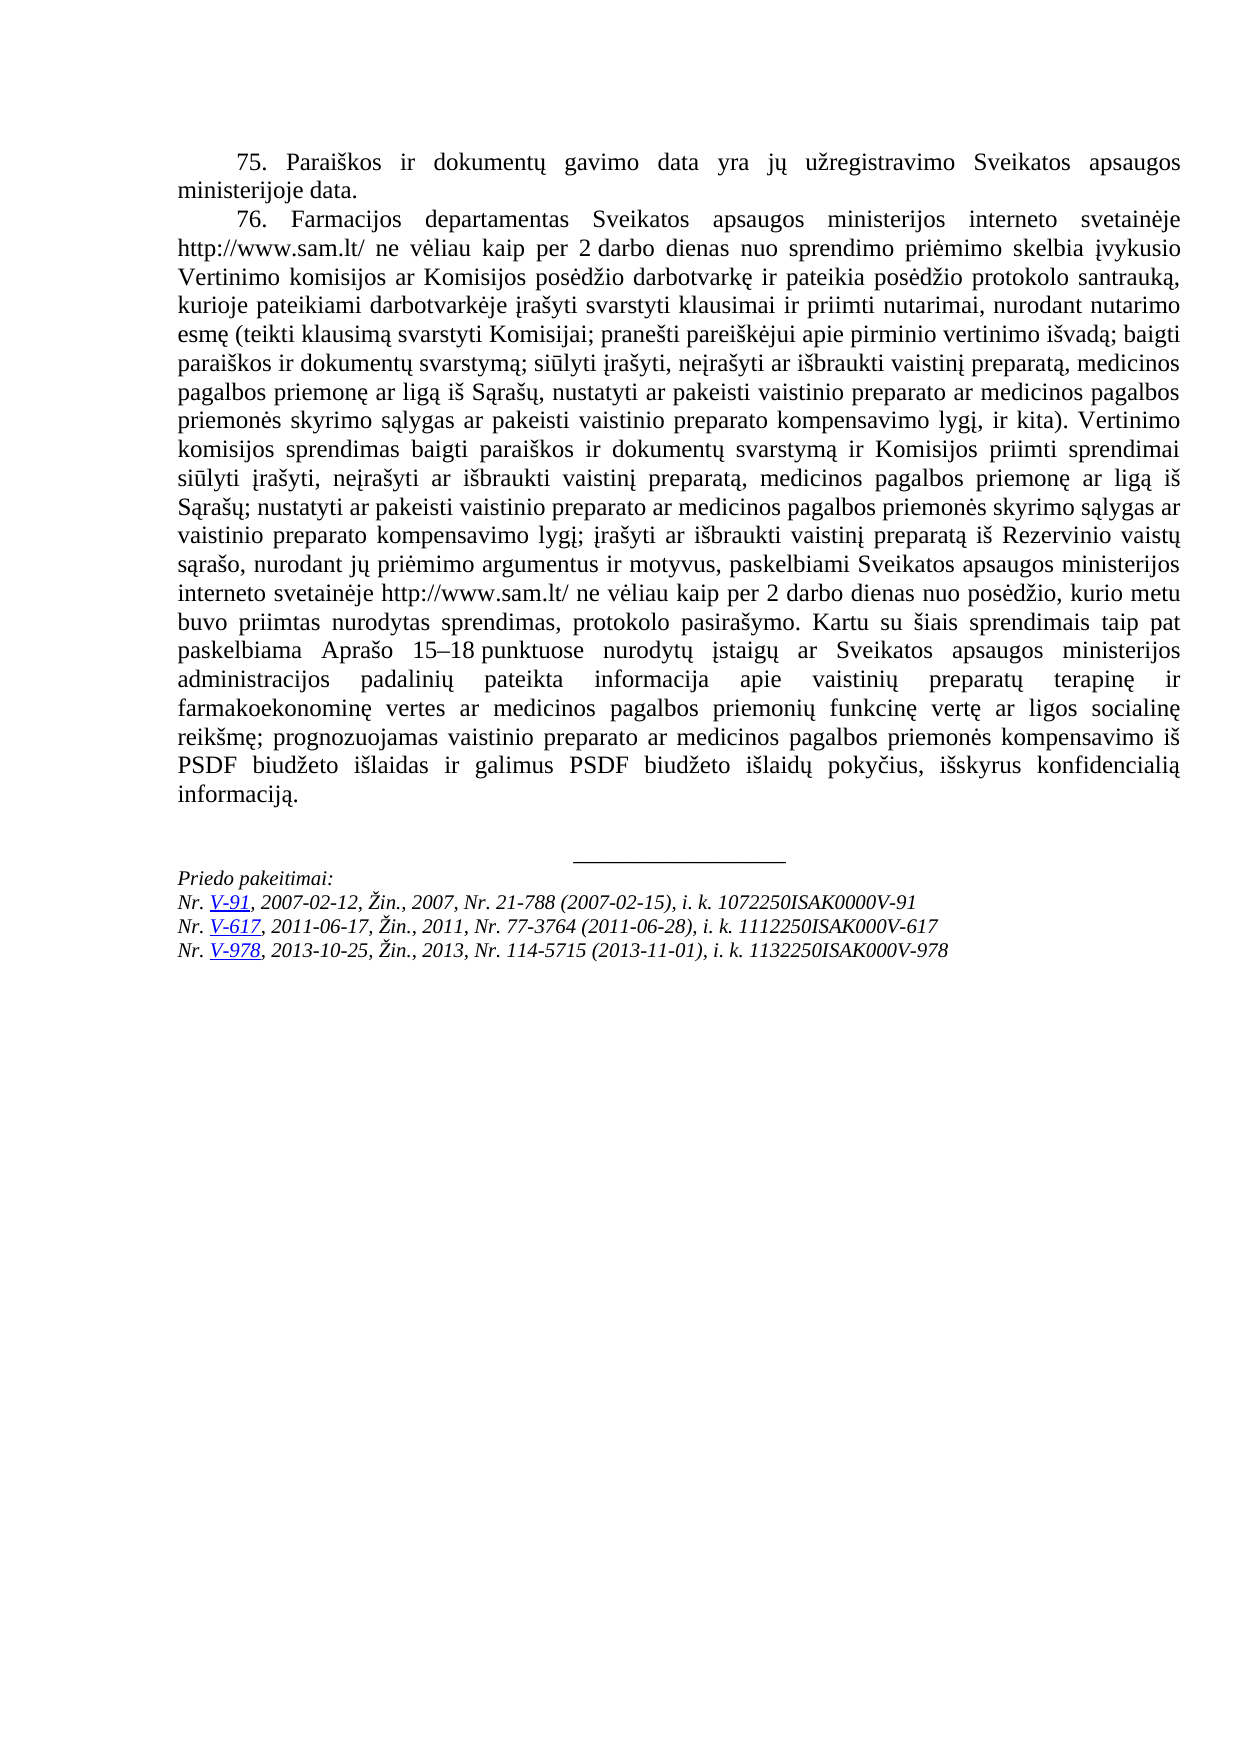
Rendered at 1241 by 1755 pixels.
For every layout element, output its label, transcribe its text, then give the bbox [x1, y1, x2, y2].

text Nr. V-978, 2013-10-25, Žin., 2013, Nr. 114-5715 (2013-11-01), i. k. 1132250ISAK000V-978 [177, 938, 1181, 962]
text 76. Farmacijos departamentas Sveikatos apsaugos ministerijos interneto svetainėje http://www.sam.lt/ ne vėliau kaip per 2 darbo dienas nuo sprendimo priėmimo skelbia įvykusio Vertinimo komisijos ar Komisijos posėdžio darbotvarkę ir pateikia posėdžio protokolo santrauką, kurioje pateikiami darbotvarkėje įrašyti svarstyti klausimai ir priimti nutarimai, nurodant nutarimo esmę (teikti klausimą svarstyti Komisijai; pranešti pareiškėjui apie pirminio vertinimo išvadą; baigti paraiškos ir dokumentų svarstymą; siūlyti įrašyti, neįrašyti ar išbraukti vaistinį preparatą, medicinos pagalbos priemonę ar ligą iš Sąrašų, nustatyti ar pakeisti vaistinio preparato ar medicinos pagalbos priemonės skyrimo sąlygas ar pakeisti vaistinio preparato kompensavimo lygį, ir kita). Vertinimo komisijos sprendimas baigti paraiškos ir dokumentų svarstymą ir Komisijos priimti sprendimai siūlyti įrašyti, neįrašyti ar išbraukti vaistinį preparatą, medicinos pagalbos priemonę ar ligą iš Sąrašų; nustatyti ar pakeisti vaistinio preparato ar medicinos pagalbos priemonės skyrimo sąlygas ar vaistinio preparato kompensavimo lygį; įrašyti ar išbraukti vaistinį preparatą iš Rezervinio vaistų sąrašo, nurodant jų priėmimo argumentus ir motyvus, paskelbiami Sveikatos apsaugos ministerijos interneto svetainėje http://www.sam.lt/ ne vėliau kaip per 2 darbo dienas nuo posėdžio, kurio metu buvo priimtas nurodytas sprendimas, protokolo pasirašymo. Kartu su šiais sprendimais taip pat paskelbiama Aprašo 15–18 punktuose nurodytų įstaigų ar Sveikatos apsaugos ministerijos administracijos padalinių pateikta informacija apie vaistinių preparatų terapinę ir farmakoekonominę vertes ar medicinos pagalbos priemonių funkcinę vertę ar ligos socialinę reikšmę; prognozuojamas vaistinio preparato ar medicinos pagalbos priemonės kompensavimo iš PSDF biudžeto išlaidas ir galimus PSDF biudžeto išlaidų pokyčius, išskyrus konfidencialią informaciją. [177, 204, 1181, 808]
text Priedo pakeitimai: [177, 866, 1181, 890]
text Nr. V-617, 2011-06-17, Žin., 2011, Nr. 77-3764 (2011-06-28), i. k. 1112250ISAK000V-617 [177, 914, 1181, 938]
text 75. Paraiškos ir dokumentų gavimo data yra jų užregistravimo Sveikatos apsaugos ministerijoje data. [177, 147, 1181, 204]
text _________________ [177, 837, 1181, 866]
text Nr. V-91, 2007-02-12, Žin., 2007, Nr. 21-788 (2007-02-15), i. k. 1072250ISAK0000V-91 [177, 890, 1181, 914]
